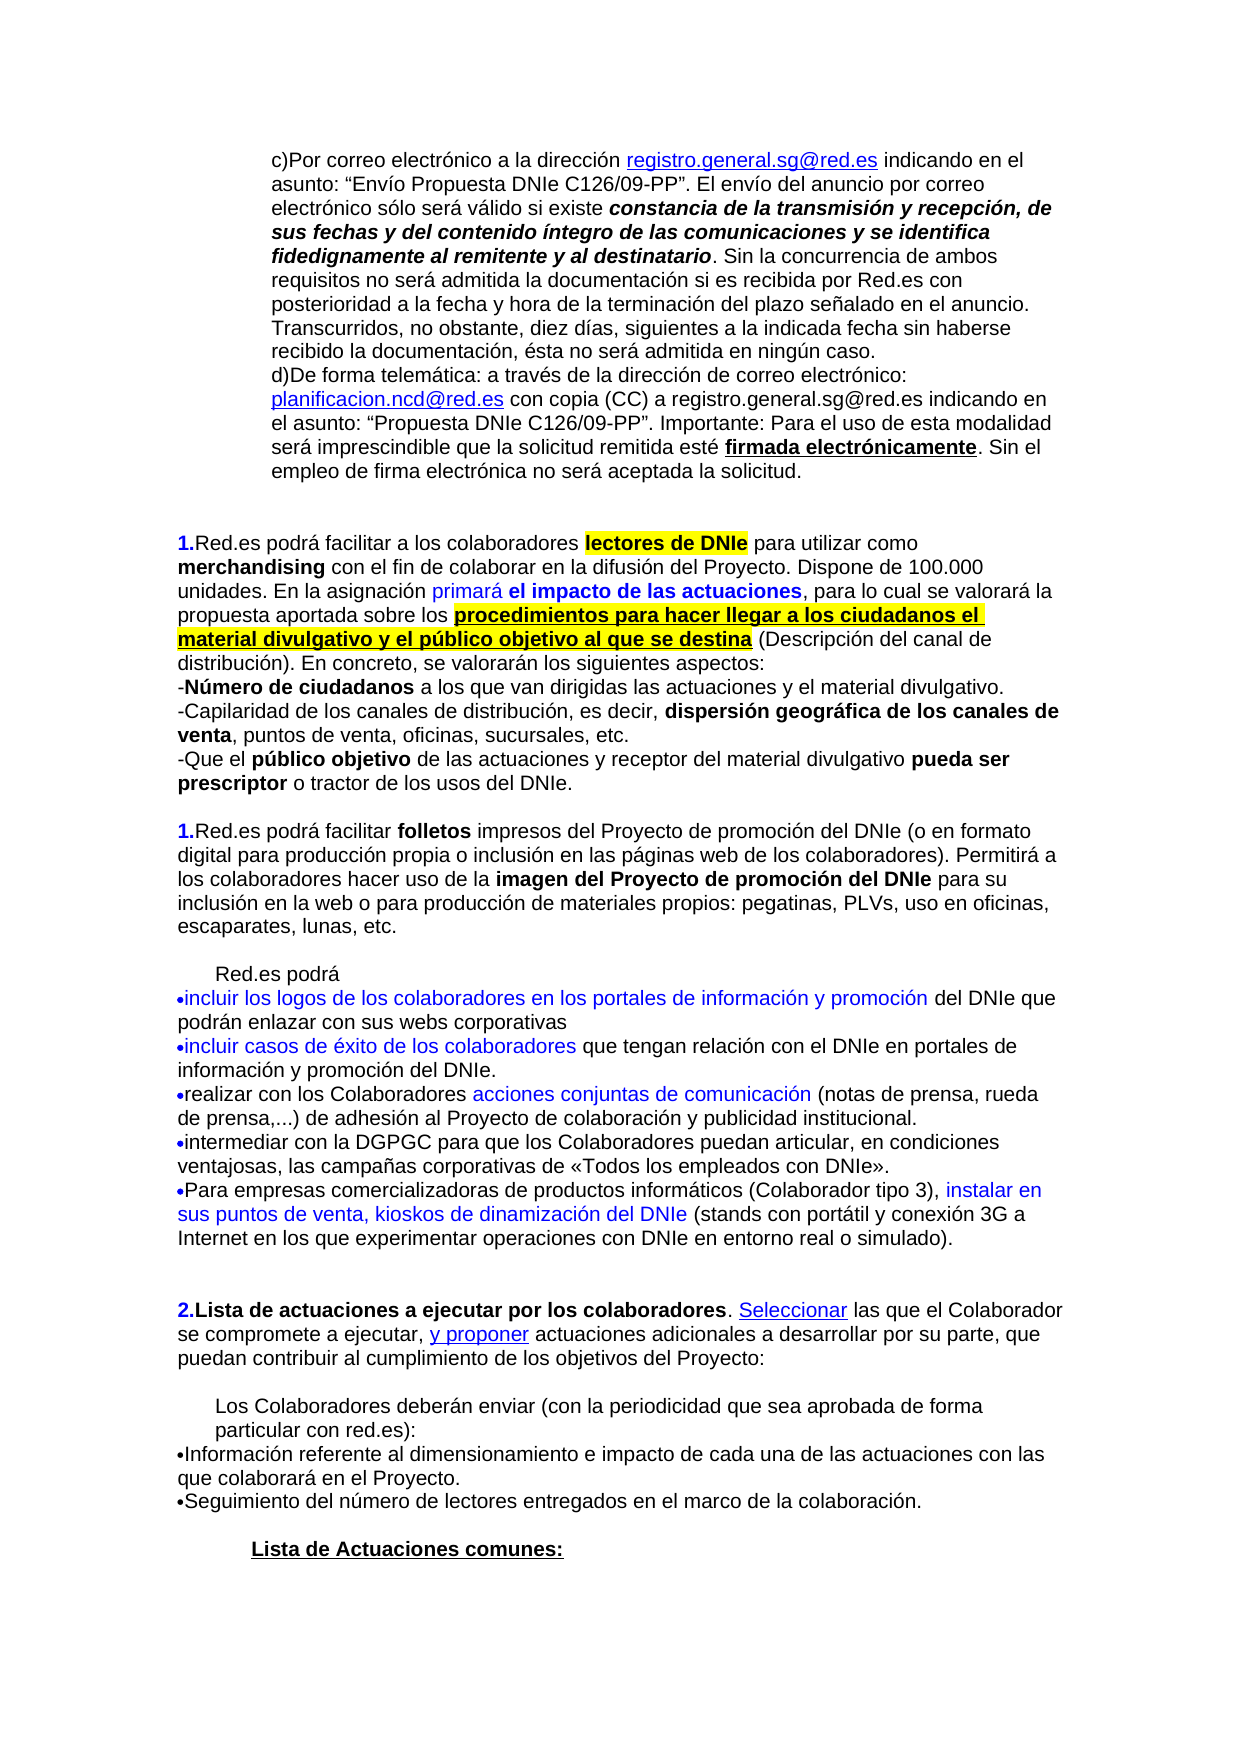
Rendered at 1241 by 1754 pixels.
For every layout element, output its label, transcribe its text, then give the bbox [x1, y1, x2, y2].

list Capilaridad de los canales de distribución, es decir, dispersión geográfica de los canales de venta, puntos de venta, oficinas, sucursales, etc. [177, 699, 1063, 747]
list Número de ciudadanos a los que van dirigidas las actuaciones y el material divulgativo. [177, 675, 1063, 699]
list Por correo electrónico a la dirección registro.general.sg@red.es indicando en el asunto: “Envío Propuesta DNIe C126/09-PP”. El envío del anuncio por correo electrónico sólo será válido si existe constancia de la transmisión y recepción, de sus fechas y del contenido íntegro de las comunicaciones y se identifica fidedignamente al remitente y al destinatario. Sin la concurrencia de ambos requisitos no será admitida la documentación si es recibida por Red.es con posterioridad a la fecha y hora de la terminación del plazo señalado en el anuncio. Transcurridos, no obstante, diez días, siguientes a la indicada fecha sin haberse recibido la documentación, ésta no será admitida en ningún caso. [271, 148, 1063, 363]
list realizar con los Colaboradores acciones conjuntas de comunicación (notas de prensa, rueda de prensa,...) de adhesión al Proyecto de colaboración y publicidad institucional. [177, 1082, 1063, 1130]
list Red.es podrá facilitar a los colaboradores lectores de DNIe para utilizar como merchandising con el fin de colaborar en la difusión del Proyecto. Dispone de 100.000 unidades. En la asignación primará el impacto de las actuaciones, para lo cual se valorará la propuesta aportada sobre los procedimientos para hacer llegar a los ciudadanos el material divulgativo y el público objetivo al que se destina (Descripción del canal de distribución). En concreto, se valorarán los siguientes aspectos: [177, 531, 1063, 675]
list De forma telemática: a través de la dirección de correo electrónico: planificacion.ncd@red.es con copia (CC) a registro.general.sg@red.es indicando en el asunto: “Propuesta DNIe C126/09-PP”. Importante: Para el uso de esta modalidad será imprescindible que la solicitud remitida esté firmada electrónicamente. Sin el empleo de firma electrónica no será aceptada la solicitud. [271, 363, 1063, 483]
list incluir los logos de los colaboradores en los portales de información y promoción del DNIe que podrán enlazar con sus webs corporativas [177, 986, 1063, 1034]
list intermediar con la DGPGC para que los Colaboradores puedan articular, en condiciones ventajosas, las campañas corporativas de «Todos los empleados con DNIe». [177, 1130, 1063, 1178]
text Red.es podrá [215, 962, 1063, 986]
text Lista de Actuaciones comunes: [251, 1537, 1063, 1561]
list Que el público objetivo de las actuaciones y receptor del material divulgativo pueda ser prescriptor o tractor de los usos del DNIe. [177, 747, 1063, 794]
list Lista de actuaciones a ejecutar por los colaboradores. Seleccionar las que el Colaborador se compromete a ejecutar, y proponer actuaciones adicionales a desarrollar por su parte, que puedan contribuir al cumplimiento de los objetivos del Proyecto: [177, 1298, 1063, 1369]
text Los Colaboradores deberán enviar (con la periodicidad que sea aprobada de forma particular con red.es): [215, 1393, 1063, 1441]
list Red.es podrá facilitar folletos impresos del Proyecto de promoción del DNIe (o en formato digital para producción propia o inclusión en las páginas web de los colaboradores). Permitirá a los colaboradores hacer uso de la imagen del Proyecto de promoción del DNIe para su inclusión en la web o para producción de materiales propios: pegatinas, PLVs, uso en oficinas, escaparates, lunas, etc. [177, 818, 1063, 938]
list Para empresas comercializadoras de productos informáticos (Colaborador tipo 3), instalar en sus puntos de venta, kioskos de dinamización del DNIe (stands con portátil y conexión 3G a Internet en los que experimentar operaciones con DNIe en entorno real o simulado). [177, 1178, 1063, 1250]
list Seguimiento del número de lectores entregados en el marco de la colaboración. [177, 1489, 1063, 1513]
list incluir casos de éxito de los colaboradores que tengan relación con el DNIe en portales de información y promoción del DNIe. [177, 1034, 1063, 1082]
list Información referente al dimensionamiento e impacto de cada una de las actuaciones con las que colaborará en el Proyecto. [177, 1441, 1063, 1489]
